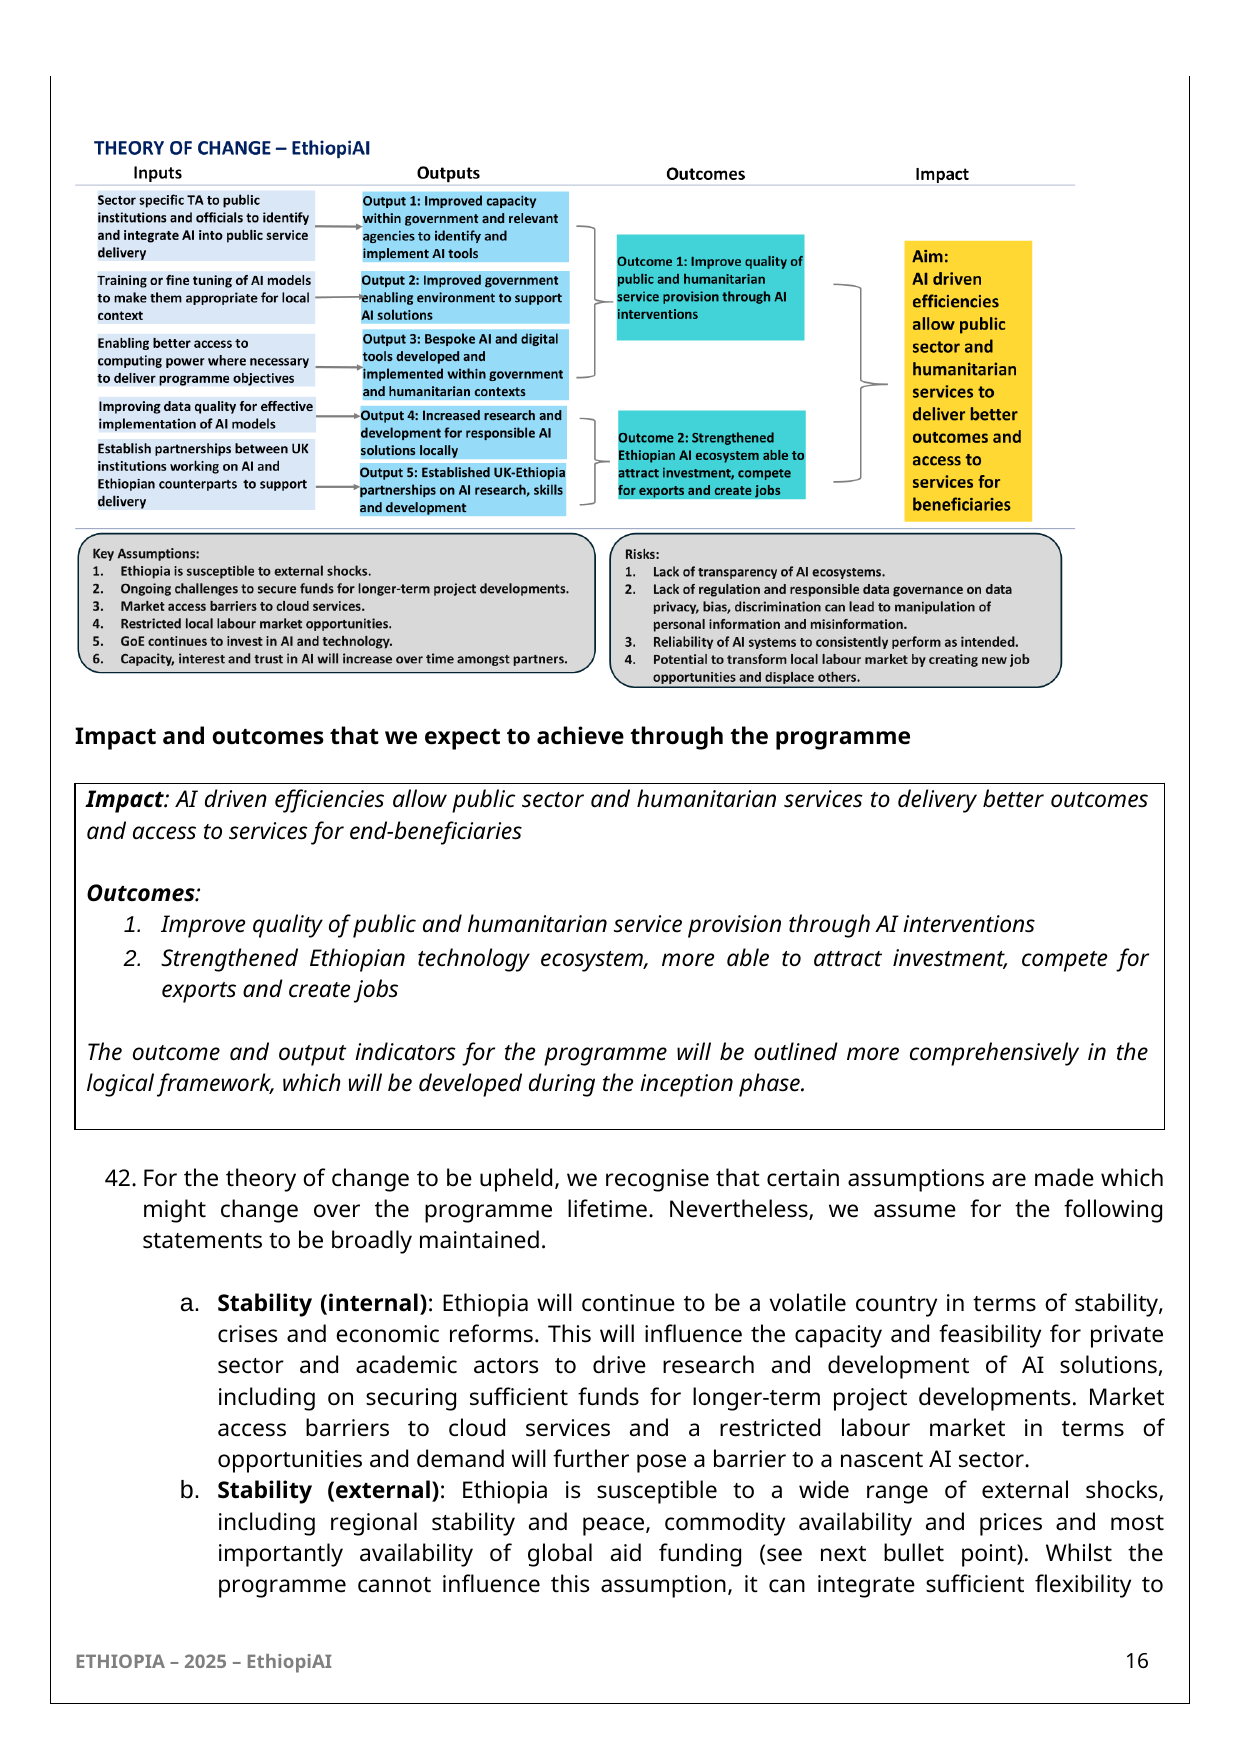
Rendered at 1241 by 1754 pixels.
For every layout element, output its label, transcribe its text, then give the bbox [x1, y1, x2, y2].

list For the theory of change to be upheld, we recognise that certain assumptions are made which might change over the programme lifetime. Nevertheless, we assume for the following statements to be broadly maintained. [104, 1162, 1165, 1255]
table_header Impact: AI driven efficiencies allow public sector and humanitarian services to delivery better outcomes and access to services for end-beneficiaries Outcomes: Improve quality of public and humanitarian service provision through AI interventions Strengthened Ethiopian technology ecosystem, more able to attract investment, compete for exports and create jobs The outcome and output indicators for the programme will be outlined more comprehensively in the logical framework, which will be developed during the inception phase. [76, 784, 1164, 1129]
text Impact and outcomes that we expect to achieve through the programme [75, 720, 1165, 751]
list Stability (external): Ethiopia is susceptible to a wide range of external shocks, including regional stability and peace, commodity availability and prices and most importantly availability of global aid funding (see next bullet point). Whilst the programme cannot influence this assumption, it can integrate sufficient flexibility to [179, 1474, 1165, 1599]
list Stability (internal): Ethiopia will continue to be a volatile country in terms of stability, crises and economic reforms. This will influence the capacity and feasibility for private sector and academic actors to drive research and development of AI solutions, including on securing sufficient funds for longer-term project developments. Market access barriers to cloud services and a restricted labour market in terms of opportunities and demand will further pose a barrier to a nascent AI sector. [179, 1287, 1165, 1474]
